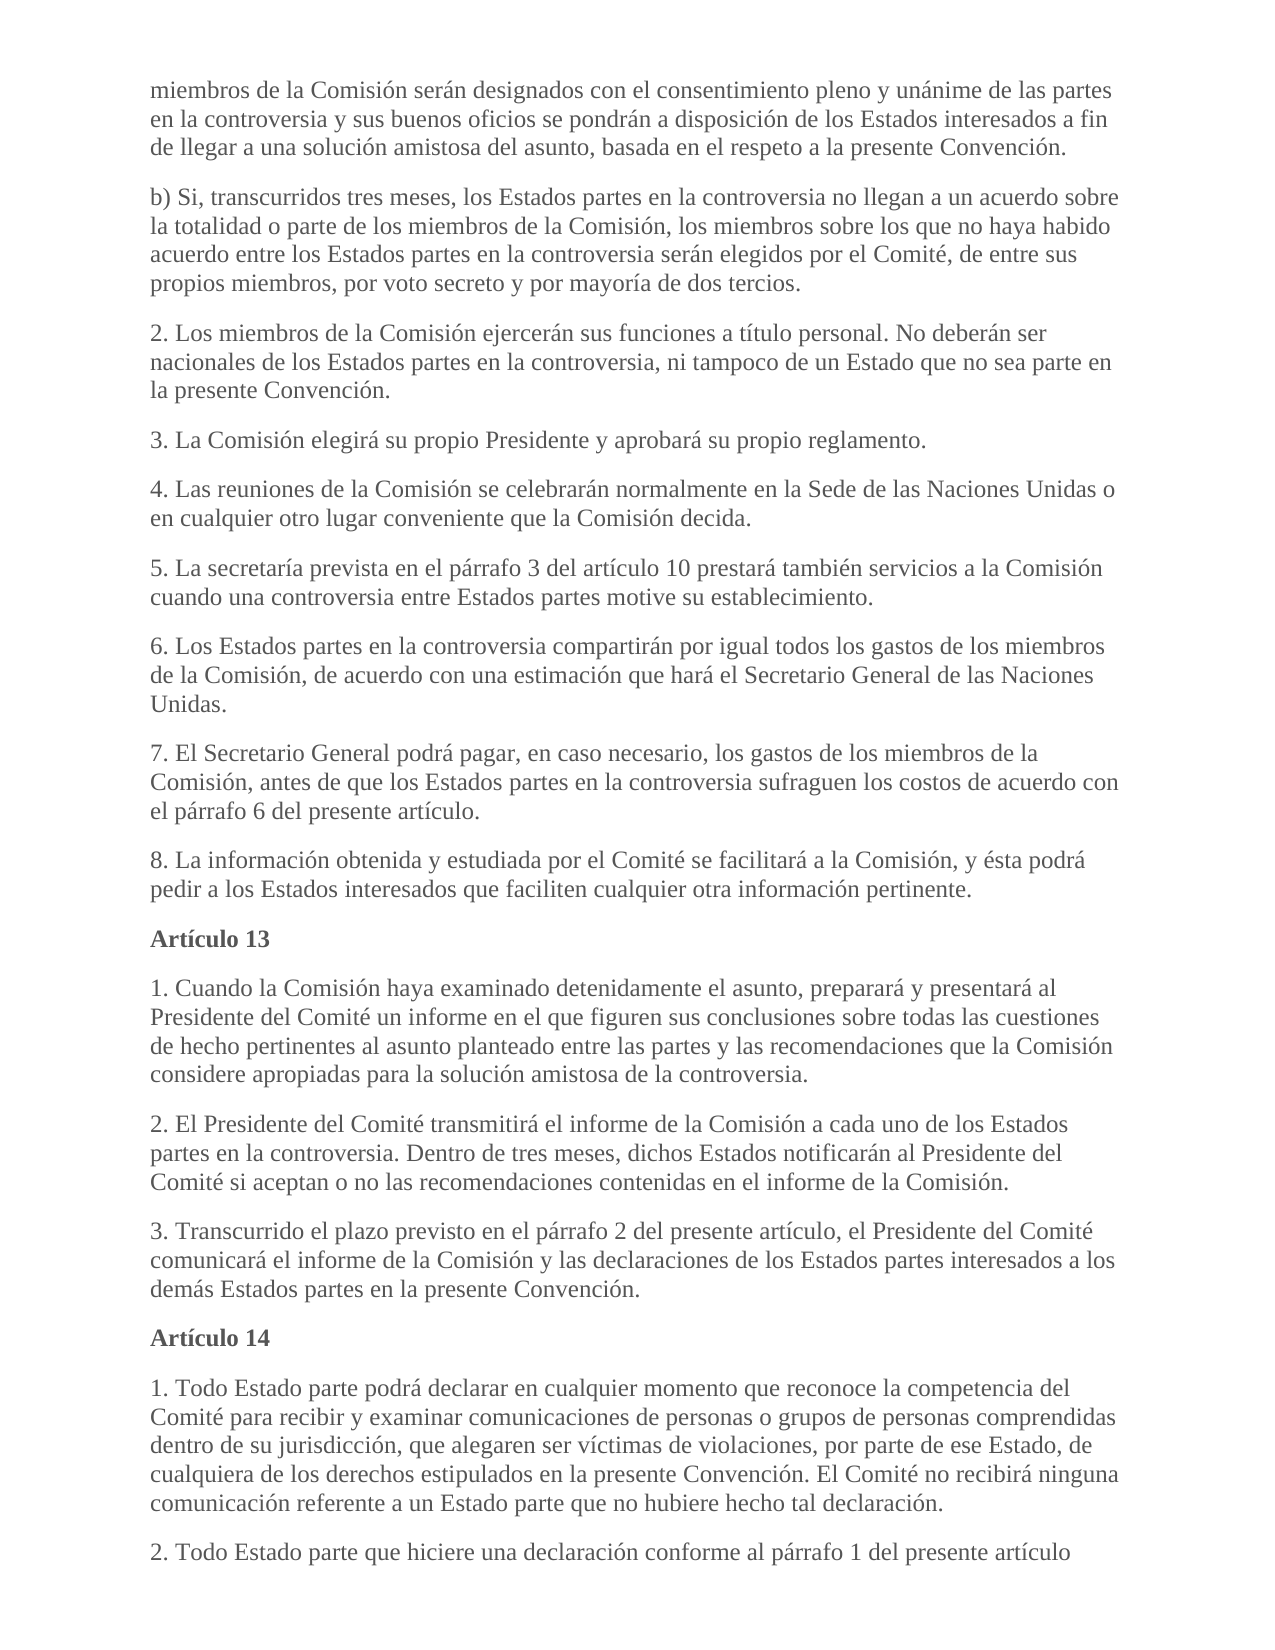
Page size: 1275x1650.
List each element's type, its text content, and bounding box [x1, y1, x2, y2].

text Artículo 13 [150, 924, 1125, 952]
text 3. Transcurrido el plazo previsto en el párrafo 2 del presente artículo, el Presidente del Comité comunicará el informe de la Comisión y las declaraciones de los Estados partes interesados a los demás Estados partes en la presente Convención. [150, 1216, 1125, 1302]
text 1. Todo Estado parte podrá declarar en cualquier momento que reconoce la competencia del Comité para recibir y examinar comunicaciones de personas o grupos de personas comprendidas dentro de su jurisdicción, que alegaren ser víctimas de violaciones, por parte de ese Estado, de cualquiera de los derechos estipulados en la presente Convención. El Comité no recibirá ninguna comunicación referente a un Estado parte que no hubiere hecho tal declaración. [150, 1373, 1125, 1517]
text b) Si, transcurridos tres meses, los Estados partes en la controversia no llegan a un acuerdo sobre la totalidad o parte de los miembros de la Comisión, los miembros sobre los que no haya habido acuerdo entre los Estados partes en la controversia serán elegidos por el Comité, de entre sus propios miembros, por voto secreto y por mayoría de dos tercios. [150, 182, 1125, 297]
text 4. Las reuniones de la Comisión se celebrarán normalmente en la Sede de las Naciones Unidas o en cualquier otro lugar conveniente que la Comisión decida. [150, 474, 1125, 532]
text 3. La Comisión elegirá su propio Presidente y aprobará su propio reglamento. [150, 425, 1125, 454]
text 5. La secretaría prevista en el párrafo 3 del artículo 10 prestará también servicios a la Comisión cuando una controversia entre Estados partes motive su establecimiento. [150, 553, 1125, 610]
text 2. Todo Estado parte que hiciere una declaración conforme al párrafo 1 del presente artículo [150, 1537, 1125, 1566]
text 2. El Presidente del Comité transmitirá el informe de la Comisión a cada uno de los Estados partes en la controversia. Dentro de tres meses, dichos Estados notificarán al Presidente del Comité si aceptan o no las recomendaciones contenidas en el informe de la Comisión. [150, 1109, 1125, 1195]
text 8. La información obtenida y estudiada por el Comité se facilitará a la Comisión, y ésta podrá pedir a los Estados interesados que faciliten cualquier otra información pertinente. [150, 845, 1125, 903]
text 2. Los miembros de la Comisión ejercerán sus funciones a título personal. No deberán ser nacionales de los Estados partes en la controversia, ni tampoco de un Estado que no sea parte en la presente Convención. [150, 318, 1125, 404]
text Artículo 14 [150, 1323, 1125, 1352]
text 1. Cuando la Comisión haya examinado detenidamente el asunto, preparará y presentará al Presidente del Comité un informe en el que figuren sus conclusiones sobre todas las cuestiones de hecho pertinentes al asunto planteado entre las partes y las recomendaciones que la Comisión considere apropiadas para la solución amistosa de la controversia. [150, 973, 1125, 1088]
text miembros de la Comisión serán designados con el consentimiento pleno y unánime de las partes en la controversia y sus buenos oficios se pondrán a disposición de los Estados interesados a fin de llegar a una solución amistosa del asunto, basada en el respeto a la presente Convención. [150, 75, 1125, 161]
text 6. Los Estados partes en la controversia compartirán por igual todos los gastos de los miembros de la Comisión, de acuerdo con una estimación que hará el Secretario General de las Naciones Unidas. [150, 631, 1125, 717]
text 7. El Secretario General podrá pagar, en caso necesario, los gastos de los miembros de la Comisión, antes de que los Estados partes en la controversia sufraguen los costos de acuerdo con el párrafo 6 del presente artículo. [150, 738, 1125, 824]
